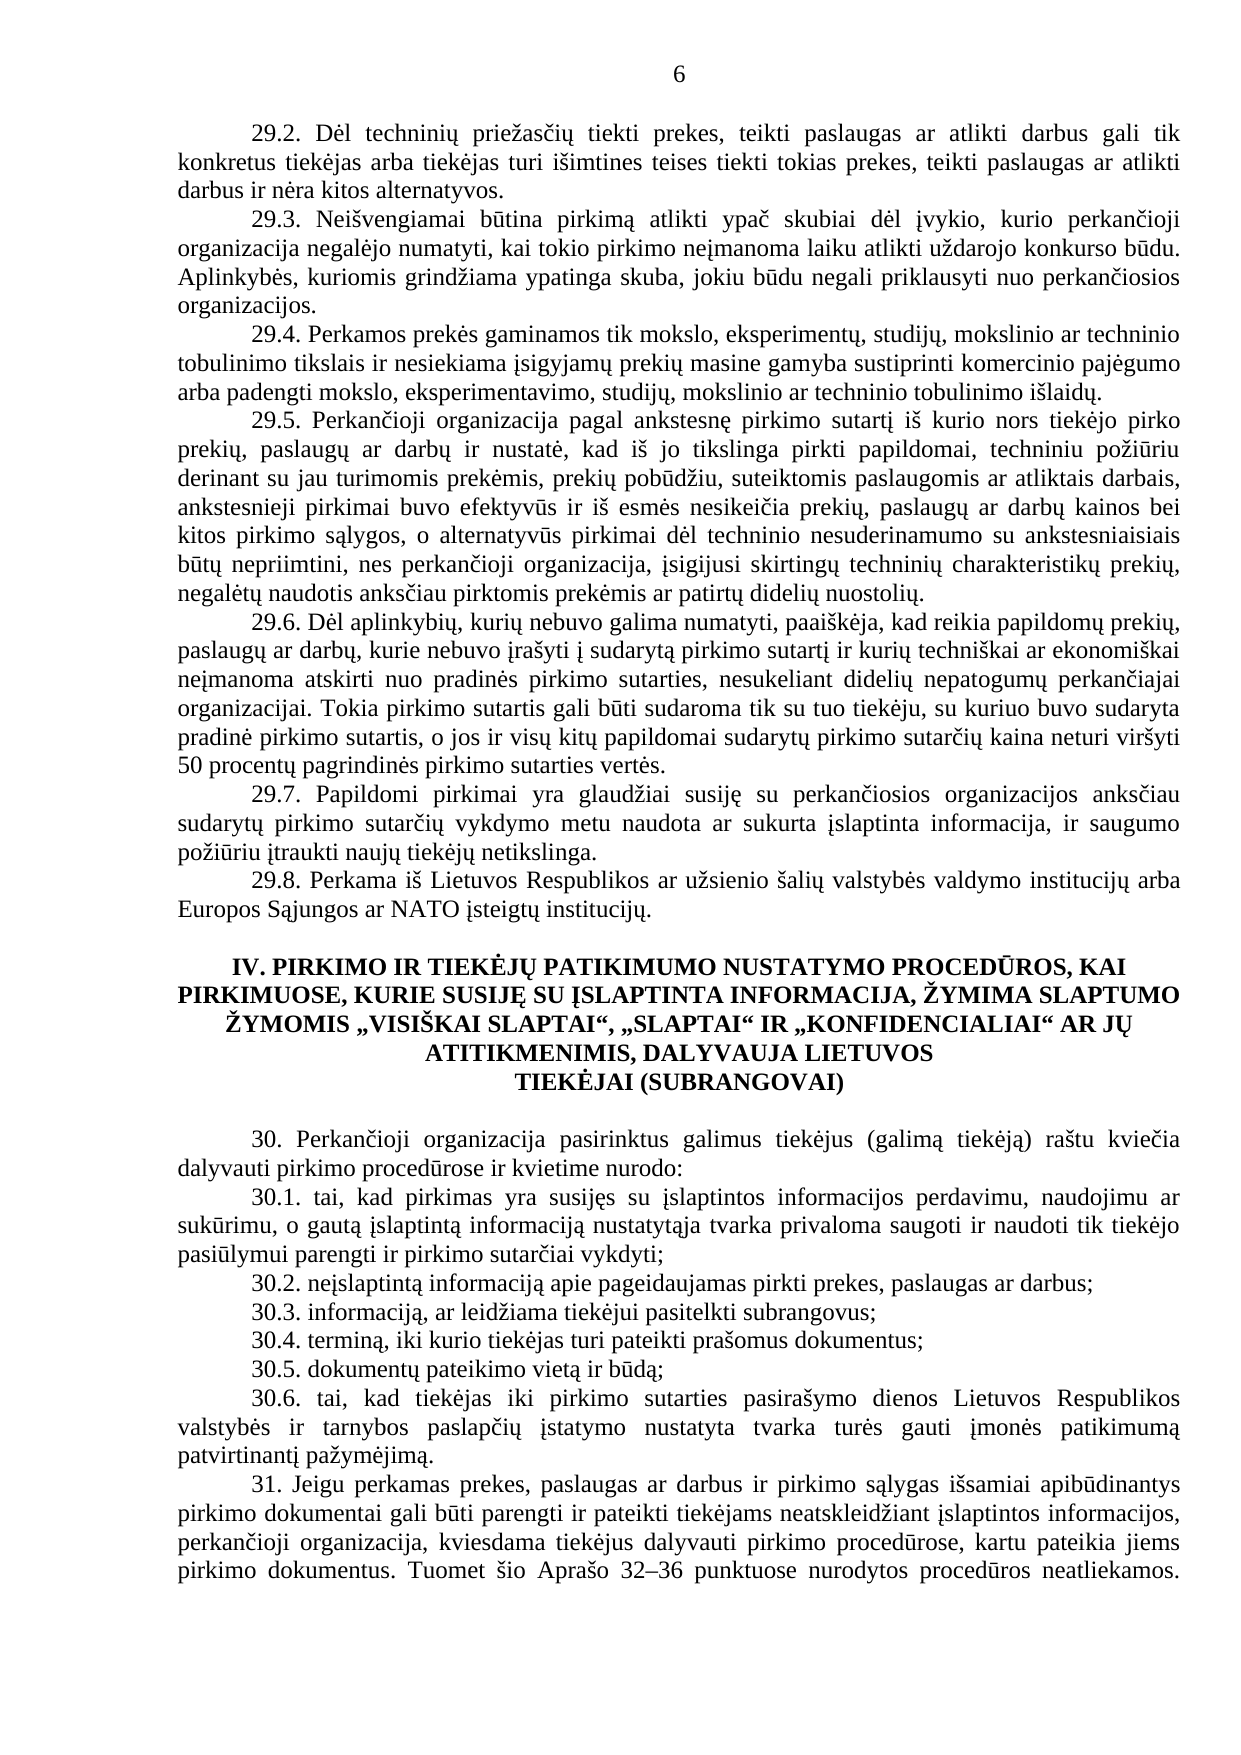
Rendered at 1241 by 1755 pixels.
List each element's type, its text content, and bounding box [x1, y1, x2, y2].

text 30. Perkančioji organizacija pasirinktus galimus tiekėjus (galimą tiekėją) raštu kviečia dalyvauti pirkimo procedūrose ir kvietime nurodo: [177, 1124, 1181, 1182]
text 30.1. tai, kad pirkimas yra susijęs su įslaptintos informacijos perdavimu, naudojimu ar sukūrimu, o gautą įslaptintą informaciją nustatytąja tvarka privaloma saugoti ir naudoti tik tiekėjo pasiūlymui parengti ir pirkimo sutarčiai vykdyti; [177, 1182, 1181, 1268]
text 31. Jeigu perkamas prekes, paslaugas ar darbus ir pirkimo sąlygas išsamiai apibūdinantys pirkimo dokumentai gali būti parengti ir pateikti tiekėjams neatskleidžiant įslaptintos informacijos, perkančioji organizacija, kviesdama tiekėjus dalyvauti pirkimo procedūrose, kartu pateikia jiems pirkimo dokumentus. Tuomet šio Aprašo 32–36 punktuose nurodytos procedūros neatliekamos. [177, 1469, 1181, 1584]
text 30.5. dokumentų pateikimo vietą ir būdą; [177, 1354, 1181, 1383]
text 29.6. Dėl aplinkybių, kurių nebuvo galima numatyti, paaiškėja, kad reikia papildomų prekių, paslaugų ar darbų, kurie nebuvo įrašyti į sudarytą pirkimo sutartį ir kurių techniškai ar ekonomiškai neįmanoma atskirti nuo pradinės pirkimo sutarties, nesukeliant didelių nepatogumų perkančiajai organizacijai. Tokia pirkimo sutartis gali būti sudaroma tik su tuo tiekėju, su kuriuo buvo sudaryta pradinė pirkimo sutartis, o jos ir visų kitų papildomai sudarytų pirkimo sutarčių kaina neturi viršyti 50 procentų pagrindinės pirkimo sutarties vertės. [177, 607, 1181, 779]
text 29.4. Perkamos prekės gaminamos tik mokslo, eksperimentų, studijų, mokslinio ar techninio tobulinimo tikslais ir nesiekiama įsigyjamų prekių masine gamyba sustiprinti komercinio pajėgumo arba padengti mokslo, eksperimentavimo, studijų, mokslinio ar techninio tobulinimo išlaidų. [177, 319, 1181, 406]
text 30.3. informaciją, ar leidžiama tiekėjui pasitelkti subrangovus; [177, 1297, 1181, 1326]
text 30.4. terminą, iki kurio tiekėjas turi pateikti prašomus dokumentus; [177, 1326, 1181, 1354]
text 30.2. neįslaptintą informaciją apie pageidaujamas pirkti prekes, paslaugas ar darbus; [177, 1268, 1181, 1297]
text TIEKĖJAI (SUBRANGOVAI) [177, 1067, 1181, 1096]
text 29.5. Perkančioji organizacija pagal ankstesnę pirkimo sutartį iš kurio nors tiekėjo pirko prekių, paslaugų ar darbų ir nustatė, kad iš jo tikslinga pirkti papildomai, techniniu požiūriu derinant su jau turimomis prekėmis, prekių pobūdžiu, suteiktomis paslaugomis ar atliktais darbais, ankstesnieji pirkimai buvo efektyvūs ir iš esmės nesikeičia prekių, paslaugų ar darbų kainos bei kitos pirkimo sąlygos, o alternatyvūs pirkimai dėl techninio nesuderinamumo su ankstesniaisiais būtų nepriimtini, nes perkančioji organizacija, įsigijusi skirtingų techninių charakteristikų prekių, negalėtų naudotis anksčiau pirktomis prekėmis ar patirtų didelių nuostolių. [177, 406, 1181, 607]
text IV. PIRKIMO IR TIEKĖJŲ PATIKIMUMO NUSTATYMO PROCEDŪROS, KAI PIRKIMUOSE, KURIE SUSIJĘ SU ĮSLAPTINTA INFORMACIJA, ŽYMIMA SLAPTUMO ŽYMOMIS „VISIŠKAI SLAPTAI“, „SLAPTAI“ IR „KONFIDENCIALIAI“ AR JŲ ATITIKMENIMIS, DALYVAUJA LIETUVOS [177, 952, 1181, 1067]
text 29.2. Dėl techninių priežasčių tiekti prekes, teikti paslaugas ar atlikti darbus gali tik konkretus tiekėjas arba tiekėjas turi išimtines teises tiekti tokias prekes, teikti paslaugas ar atlikti darbus ir nėra kitos alternatyvos. [177, 118, 1181, 204]
text 29.3. Neišvengiamai būtina pirkimą atlikti ypač skubiai dėl įvykio, kurio perkančioji organizacija negalėjo numatyti, kai tokio pirkimo neįmanoma laiku atlikti uždarojo konkurso būdu. Aplinkybės, kuriomis grindžiama ypatinga skuba, jokiu būdu negali priklausyti nuo perkančiosios organizacijos. [177, 204, 1181, 319]
text 29.8. Perkama iš Lietuvos Respublikos ar užsienio šalių valstybės valdymo institucijų arba Europos Sąjungos ar NATO įsteigtų institucijų. [177, 866, 1181, 923]
text 29.7. Papildomi pirkimai yra glaudžiai susiję su perkančiosios organizacijos anksčiau sudarytų pirkimo sutarčių vykdymo metu naudota ar sukurta įslaptinta informacija, ir saugumo požiūriu įtraukti naujų tiekėjų netikslinga. [177, 779, 1181, 866]
text 30.6. tai, kad tiekėjas iki pirkimo sutarties pasirašymo dienos Lietuvos Respublikos valstybės ir tarnybos paslapčių įstatymo nustatyta tvarka turės gauti įmonės patikimumą patvirtinantį pažymėjimą. [177, 1383, 1181, 1469]
